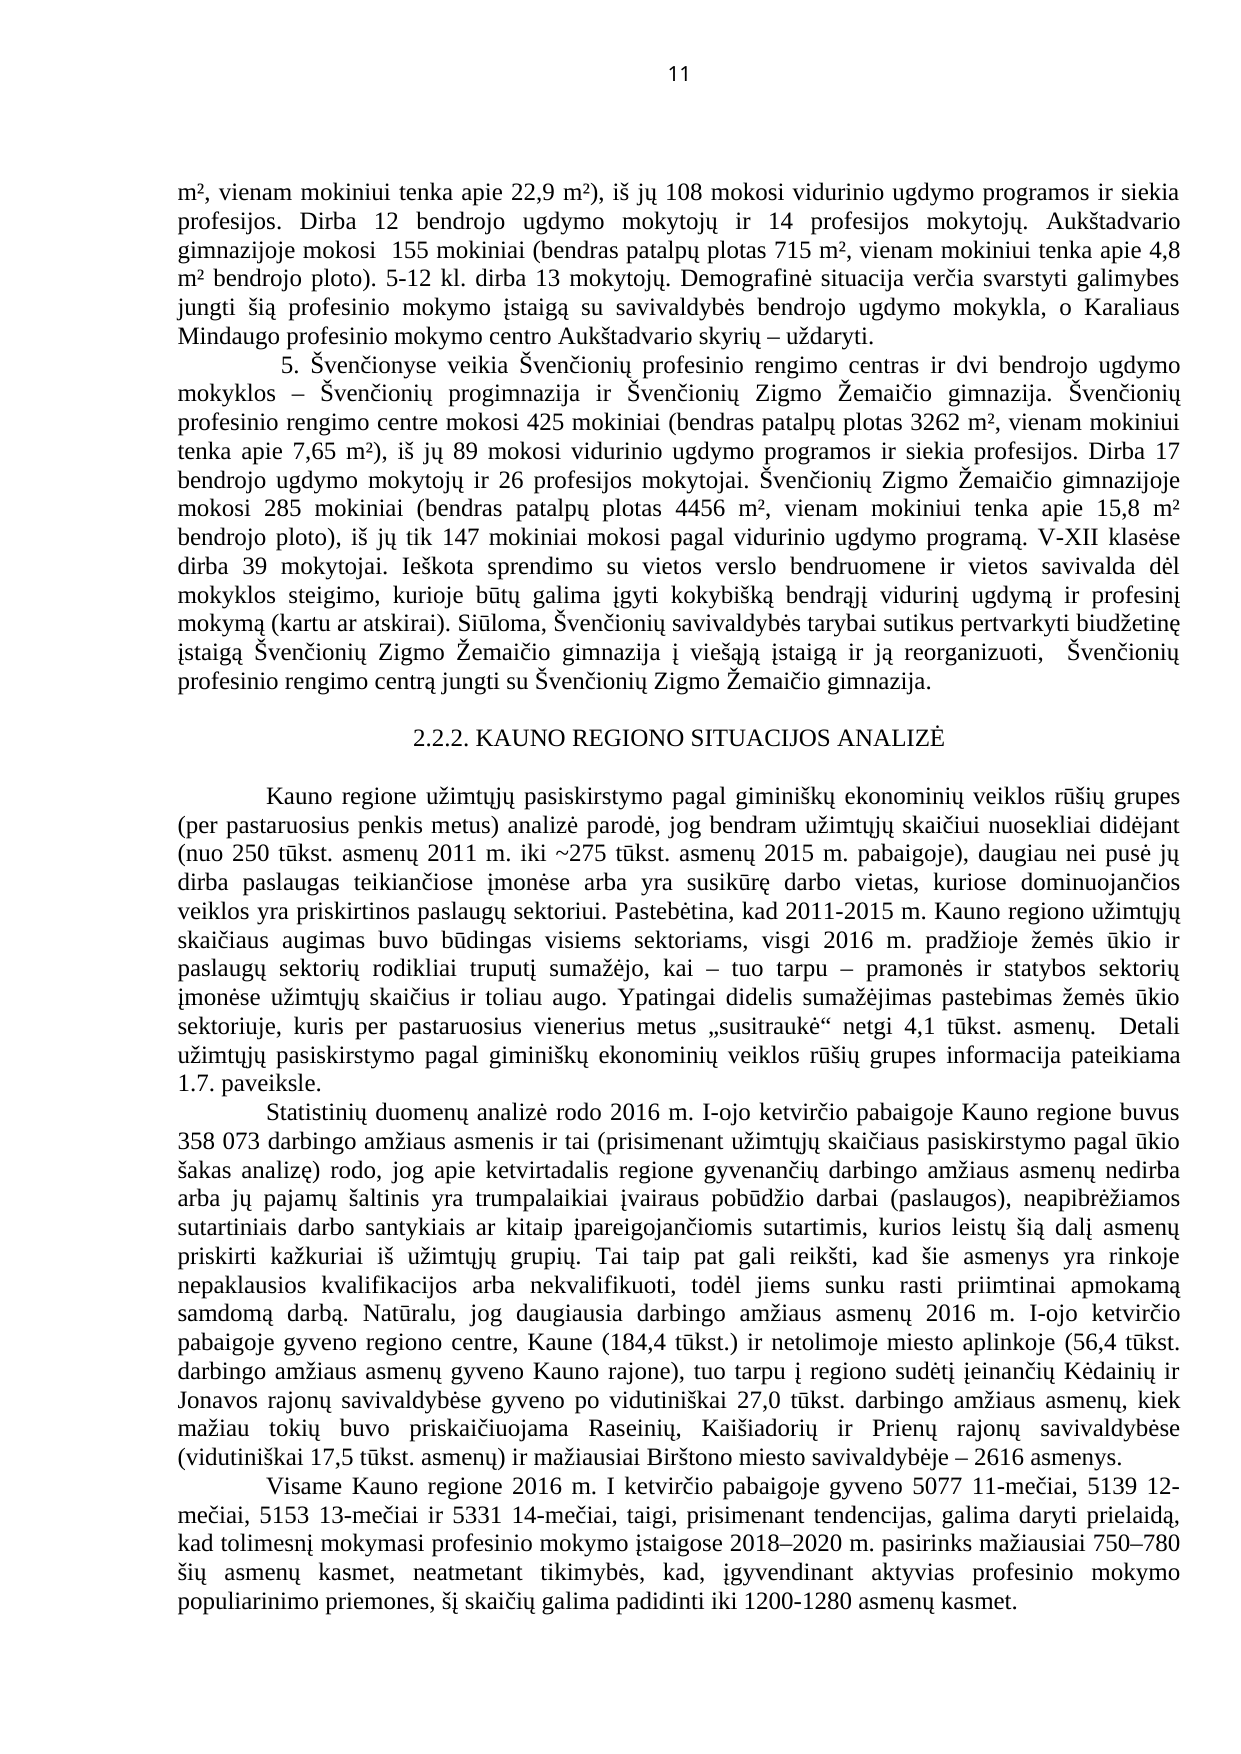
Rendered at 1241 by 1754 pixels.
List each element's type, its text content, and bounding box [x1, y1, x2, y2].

text Visame Kauno regione 2016 m. I ketvirčio pabaigoje gyveno 5077 11-mečiai, 5139 12-mečiai, 5153 13-mečiai ir 5331 14-mečiai, taigi, prisimenant tendencijas, galima daryti prielaidą, kad tolimesnį mokymasi profesinio mokymo įstaigose 2018–2020 m. pasirinks mažiausiai 750–780 šių asmenų kasmet, neatmetant tikimybės, kad, įgyvendinant aktyvias profesinio mokymo populiarinimo priemones, šį skaičių galima padidinti iki 1200-1280 asmenų kasmet. [177, 1471, 1181, 1615]
text Statistinių duomenų analizė rodo 2016 m. I-ojo ketvirčio pabaigoje Kauno regione buvus 358 073 darbingo amžiaus asmenis ir tai (prisimenant užimtųjų skaičiaus pasiskirstymo pagal ūkio šakas analizę) rodo, jog apie ketvirtadalis regione gyvenančių darbingo amžiaus asmenų nedirba arba jų pajamų šaltinis yra trumpalaikiai įvairaus pobūdžio darbai (paslaugos), neapibrėžiamos sutartiniais darbo santykiais ar kitaip įpareigojančiomis sutartimis, kurios leistų šią dalį asmenų priskirti kažkuriai iš užimtųjų grupių. Tai taip pat gali reikšti, kad šie asmenys yra rinkoje nepaklausios kvalifikacijos arba nekvalifikuoti, todėl jiems sunku rasti priimtinai apmokamą samdomą darbą. Natūralu, jog daugiausia darbingo amžiaus asmenų 2016 m. I-ojo ketvirčio pabaigoje gyveno regiono centre, Kaune (184,4 tūkst.) ir netolimoje miesto aplinkoje (56,4 tūkst. darbingo amžiaus asmenų gyveno Kauno rajone), tuo tarpu į regiono sudėtį įeinančių Kėdainių ir Jonavos rajonų savivaldybėse gyveno po vidutiniškai 27,0 tūkst. darbingo amžiaus asmenų, kiek mažiau tokių buvo priskaičiuojama Raseinių, Kaišiadorių ir Prienų rajonų savivaldybėse (vidutiniškai 17,5 tūkst. asmenų) ir mažiausiai Birštono miesto savivaldybėje – 2616 asmenys. [177, 1097, 1181, 1471]
text 5. Švenčionyse veikia Švenčionių profesinio rengimo centras ir dvi bendrojo ugdymo mokyklos – Švenčionių progimnazija ir Švenčionių Zigmo Žemaičio gimnazija. Švenčionių profesinio rengimo centre mokosi 425 mokiniai (bendras patalpų plotas 3262 m², vienam mokiniui tenka apie 7,65 m²), iš jų 89 mokosi vidurinio ugdymo programos ir siekia profesijos. Dirba 17 bendrojo ugdymo mokytojų ir 26 profesijos mokytojai. Švenčionių Zigmo Žemaičio gimnazijoje mokosi 285 mokiniai (bendras patalpų plotas 4456 m², vienam mokiniui tenka apie 15,8 m² bendrojo ploto), iš jų tik 147 mokiniai mokosi pagal vidurinio ugdymo programą. V-XII klasėse dirba 39 mokytojai. Ieškota sprendimo su vietos verslo bendruomene ir vietos savivalda dėl mokyklos steigimo, kurioje būtų galima įgyti kokybišką bendrąjį vidurinį ugdymą ir profesinį mokymą (kartu ar atskirai). Siūloma, Švenčionių savivaldybės tarybai sutikus pertvarkyti biudžetinę įstaigą Švenčionių Zigmo Žemaičio gimnazija į viešąją įstaigą ir ją reorganizuoti, Švenčionių profesinio rengimo centrą jungti su Švenčionių Zigmo Žemaičio gimnazija. [177, 350, 1181, 695]
text m², vienam mokiniui tenka apie 22,9 m²), iš jų 108 mokosi vidurinio ugdymo programos ir siekia profesijos. Dirba 12 bendrojo ugdymo mokytojų ir 14 profesijos mokytojų. Aukštadvario gimnazijoje mokosi 155 mokiniai (bendras patalpų plotas 715 m², vienam mokiniui tenka apie 4,8 m² bendrojo ploto). 5-12 kl. dirba 13 mokytojų. Demografinė situacija verčia svarstyti galimybes jungti šią profesinio mokymo įstaigą su savivaldybės bendrojo ugdymo mokykla, o Karaliaus Mindaugo profesinio mokymo centro Aukštadvario skyrių – uždaryti. [177, 177, 1181, 350]
text 2.2.2. KAUNO REGIONO SITUACIJOS ANALIZĖ [177, 723, 1181, 752]
text Kauno regione užimtųjų pasiskirstymo pagal giminiškų ekonominių veiklos rūšių grupes (per pastaruosius penkis metus) analizė parodė, jog bendram užimtųjų skaičiui nuosekliai didėjant (nuo 250 tūkst. asmenų 2011 m. iki ~275 tūkst. asmenų 2015 m. pabaigoje), daugiau nei pusė jų dirba paslaugas teikiančiose įmonėse arba yra susikūrę darbo vietas, kuriose dominuojančios veiklos yra priskirtinos paslaugų sektoriui. Pastebėtina, kad 2011-2015 m. Kauno regiono užimtųjų skaičiaus augimas buvo būdingas visiems sektoriams, visgi 2016 m. pradžioje žemės ūkio ir paslaugų sektorių rodikliai truputį sumažėjo, kai – tuo tarpu – pramonės ir statybos sektorių įmonėse užimtųjų skaičius ir toliau augo. Ypatingai didelis sumažėjimas pastebimas žemės ūkio sektoriuje, kuris per pastaruosius vienerius metus „susitraukė“ netgi 4,1 tūkst. asmenų. Detali užimtųjų pasiskirstymo pagal giminiškų ekonominių veiklos rūšių grupes informacija pateikiama 1.7. paveiksle. [177, 781, 1181, 1097]
